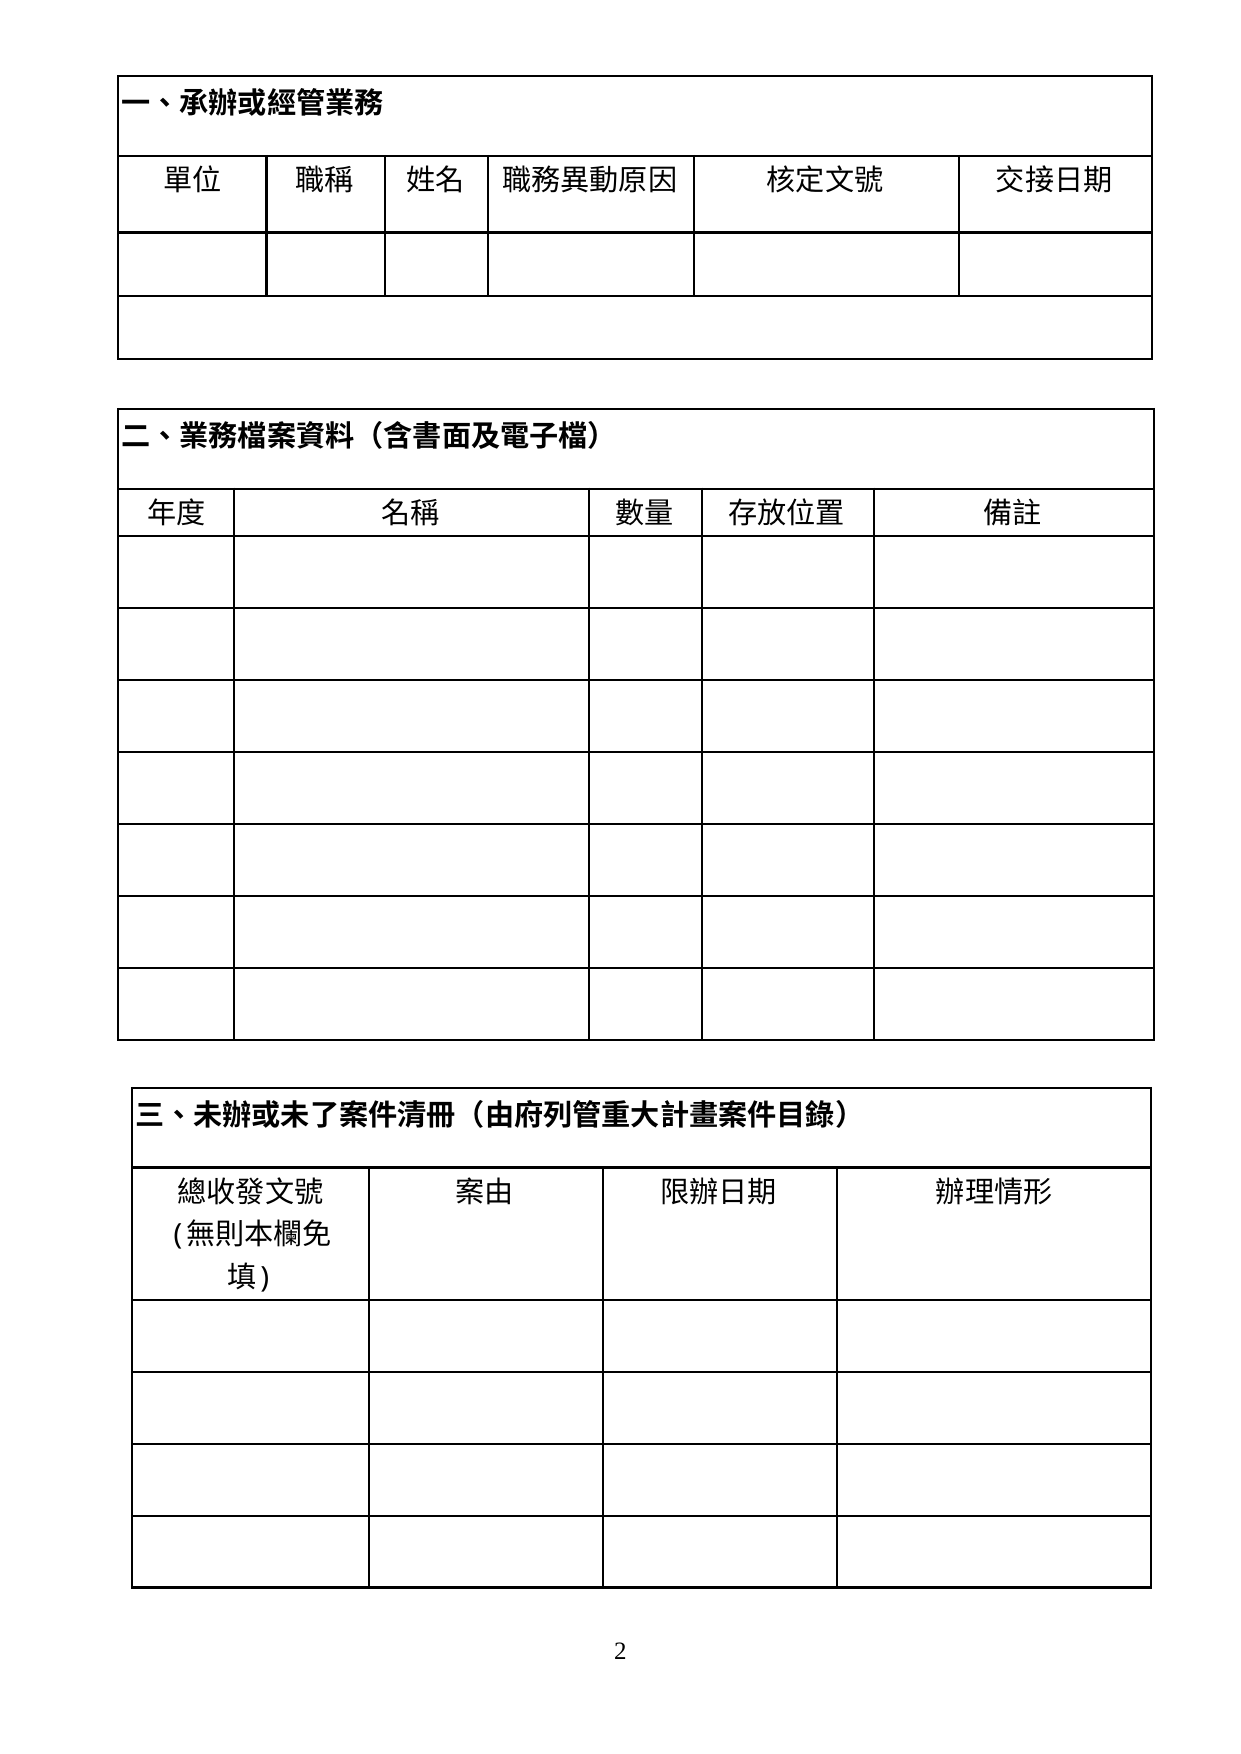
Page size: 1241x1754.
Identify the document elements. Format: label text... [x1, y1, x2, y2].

table_cell [489, 234, 693, 295]
table_cell [604, 1517, 836, 1586]
table_cell [875, 609, 1153, 679]
table_cell [604, 1301, 836, 1371]
table_cell [235, 825, 588, 895]
table_cell 辦理情形 [838, 1169, 1150, 1298]
table_cell [604, 1373, 836, 1442]
table_cell [838, 1373, 1150, 1442]
table_cell [370, 1301, 602, 1371]
table_cell [370, 1445, 602, 1514]
table_cell [703, 969, 873, 1039]
table_cell [268, 234, 384, 295]
table_cell 核定文號 [695, 157, 958, 231]
table_cell [590, 969, 701, 1039]
table_cell 姓名 [386, 157, 487, 231]
table_header 二、業務檔案資料（含書面及電子檔） [119, 410, 1153, 488]
table_cell [235, 969, 588, 1039]
table_cell 年度 [119, 490, 233, 535]
table_cell [875, 537, 1153, 607]
table_cell [875, 681, 1153, 751]
table_cell 數量 [590, 490, 701, 535]
table_header 一、承辦或經管業務 [119, 77, 1151, 155]
table_cell [703, 897, 873, 967]
table_cell [119, 234, 265, 295]
table_cell [235, 537, 588, 607]
table_cell 存放位置 [703, 490, 873, 535]
table_cell [133, 1301, 368, 1371]
table_cell 案由 [370, 1169, 602, 1298]
table_cell [590, 825, 701, 895]
table_cell [703, 609, 873, 679]
table_cell [590, 537, 701, 607]
table_cell [838, 1301, 1150, 1371]
table_header 三、未辦或未了案件清冊（由府列管重大計畫案件目錄） [133, 1089, 1150, 1166]
table_cell [703, 681, 873, 751]
table_cell [235, 897, 588, 967]
table_cell 單位 [119, 157, 265, 231]
table_cell [119, 609, 233, 679]
table_cell 名稱 [235, 490, 588, 535]
table_cell [119, 753, 233, 823]
table_cell [119, 537, 233, 607]
table_cell [119, 825, 233, 895]
table_cell [590, 681, 701, 751]
table_cell [960, 234, 1151, 295]
table_cell [875, 825, 1153, 895]
table_cell [875, 897, 1153, 967]
table_cell [119, 897, 233, 967]
table_cell [370, 1517, 602, 1586]
table_cell 總收發文號 (無則本欄免填) [133, 1169, 368, 1298]
table_cell [386, 234, 487, 295]
table_cell [235, 753, 588, 823]
table_cell [119, 681, 233, 751]
table_cell [590, 609, 701, 679]
table_cell [703, 825, 873, 895]
table_cell [875, 969, 1153, 1039]
table_cell [235, 609, 588, 679]
table_cell [119, 969, 233, 1039]
table_cell 備註 [875, 490, 1153, 535]
table_cell 職稱 [268, 157, 384, 231]
table_cell [703, 753, 873, 823]
table_cell [695, 234, 958, 295]
table_cell 限辦日期 [604, 1169, 836, 1298]
table_cell 職務異動原因 [489, 157, 693, 231]
table_cell [133, 1445, 368, 1514]
table_cell 交接日期 [960, 157, 1151, 231]
table_cell [590, 897, 701, 967]
table_cell [703, 537, 873, 607]
table_cell [133, 1517, 368, 1586]
table_cell [604, 1445, 836, 1514]
table_cell [235, 681, 588, 751]
table_cell [838, 1445, 1150, 1514]
table_cell [838, 1517, 1150, 1586]
table_cell [133, 1373, 368, 1442]
table_cell [590, 753, 701, 823]
table_cell [370, 1373, 602, 1442]
table_cell [875, 753, 1153, 823]
table_cell [119, 297, 1151, 358]
